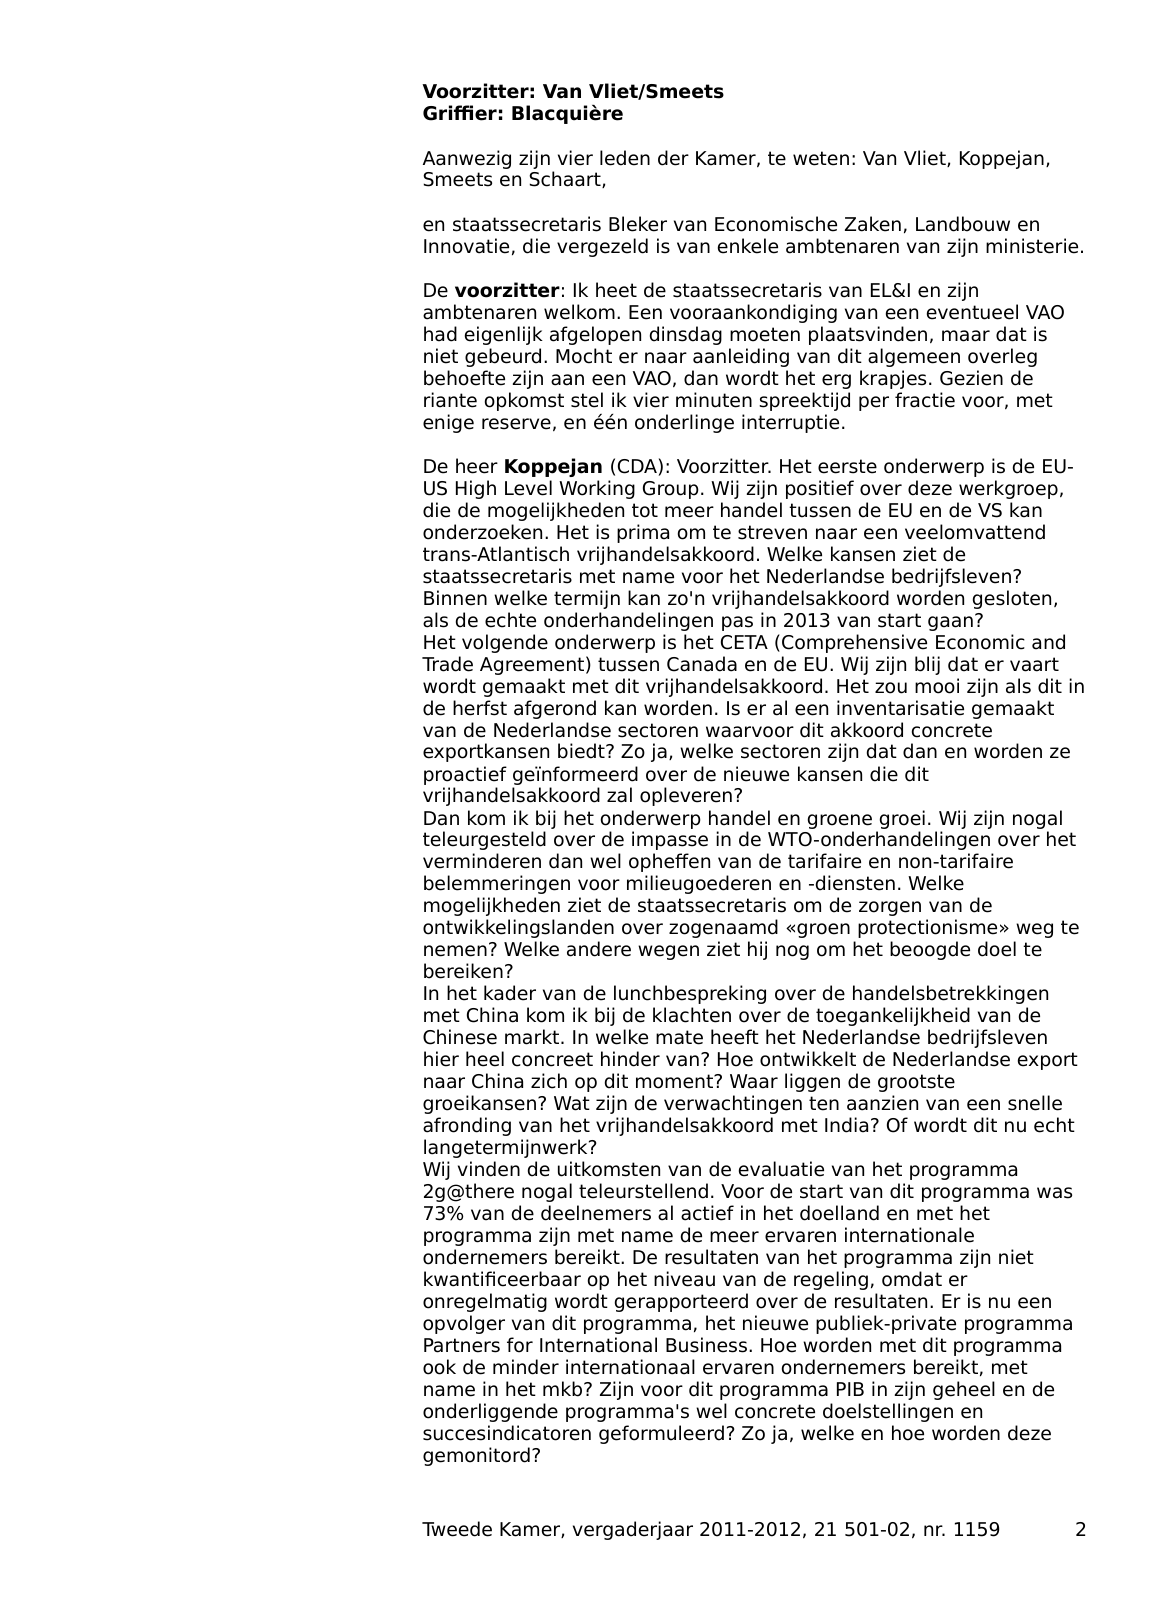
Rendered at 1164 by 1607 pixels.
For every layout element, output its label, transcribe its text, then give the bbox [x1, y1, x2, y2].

text Aanwezig zijn vier leden der Kamer, te weten: Van Vliet, Koppejan, Smeets en Schaart, [422, 147, 1087, 191]
text Voorzitter: Van Vliet/Smeets [422, 81, 1087, 103]
text In het kader van de lunchbespreking over de handelsbetrekkingen met China kom ik bij de klachten over de toegankelijkheid van de Chinese markt. In welke mate heeft het Nederlandse bedrijfsleven hier heel concreet hinder van? Hoe ontwikkelt de Nederlandse export naar China zich op dit moment? Waar liggen de grootste groeikansen? Wat zijn de verwachtingen ten aanzien van een snelle afronding van het vrijhandelsakkoord met India? Of wordt dit nu echt langetermijnwerk? [422, 983, 1087, 1159]
text en staatssecretaris Bleker van Economische Zaken, Landbouw en Innovatie, die vergezeld is van enkele ambtenaren van zijn ministerie. [422, 213, 1087, 257]
text Griffier: Blacquière [422, 103, 1087, 125]
text Dan kom ik bij het onderwerp handel en groene groei. Wij zijn nogal teleurgesteld over de impasse in de WTO-onderhandelingen over het verminderen dan wel opheffen van de tarifaire en non-tarifaire belemmeringen voor milieugoederen en -diensten. Welke mogelijkheden ziet de staatssecretaris om de zorgen van de ontwikkelingslanden over zogenaamd «groen protectionisme» weg te nemen? Welke andere wegen ziet hij nog om het beoogde doel te bereiken? [422, 807, 1087, 983]
text De voorzitter: Ik heet de staatssecretaris van EL&I en zijn ambtenaren welkom. Een vooraankondiging van een eventueel VAO had eigenlijk afgelopen dinsdag moeten plaatsvinden, maar dat is niet gebeurd. Mocht er naar aanleiding van dit algemeen overleg behoefte zijn aan een VAO, dan wordt het erg krapjes. Gezien de riante opkomst stel ik vier minuten spreektijd per fractie voor, met enige reserve, en één onderlinge interruptie. [422, 280, 1087, 433]
text Het volgende onderwerp is het CETA (Comprehensive Economic and Trade Agreement) tussen Canada en de EU. Wij zijn blij dat er vaart wordt gemaakt met dit vrijhandelsakkoord. Het zou mooi zijn als dit in de herfst afgerond kan worden. Is er al een inventarisatie gemaakt van de Nederlandse sectoren waarvoor dit akkoord concrete exportkansen biedt? Zo ja, welke sectoren zijn dat dan en worden ze proactief geïnformeerd over de nieuwe kansen die dit vrijhandelsakkoord zal opleveren? [422, 632, 1087, 807]
text De heer Koppejan (CDA): Voorzitter. Het eerste onderwerp is de EU-US High Level Working Group. Wij zijn positief over deze werkgroep, die de mogelijkheden tot meer handel tussen de EU en de VS kan onderzoeken. Het is prima om te streven naar een veelomvattend trans-Atlantisch vrijhandelsakkoord. Welke kansen ziet de staatssecretaris met name voor het Nederlandse bedrijfsleven? Binnen welke termijn kan zo'n vrijhandelsakkoord worden gesloten, als de echte onderhandelingen pas in 2013 van start gaan? [422, 456, 1087, 632]
text Wij vinden de uitkomsten van de evaluatie van het programma 2g@there nogal teleurstellend. Voor de start van dit programma was 73% van de deelnemers al actief in het doelland en met het programma zijn met name de meer ervaren internationale ondernemers bereikt. De resultaten van het programma zijn niet kwantificeerbaar op het niveau van de regeling, omdat er onregelmatig wordt gerapporteerd over de resultaten. Er is nu een opvolger van dit programma, het nieuwe publiek-private programma Partners for International Business. Hoe worden met dit programma ook de minder internationaal ervaren ondernemers bereikt, met name in het mkb? Zijn voor dit programma PIB in zijn geheel en de onderliggende programma's wel concrete doelstellingen en succesindicatoren geformuleerd? Zo ja, welke en hoe worden deze gemonitord? [422, 1159, 1087, 1467]
